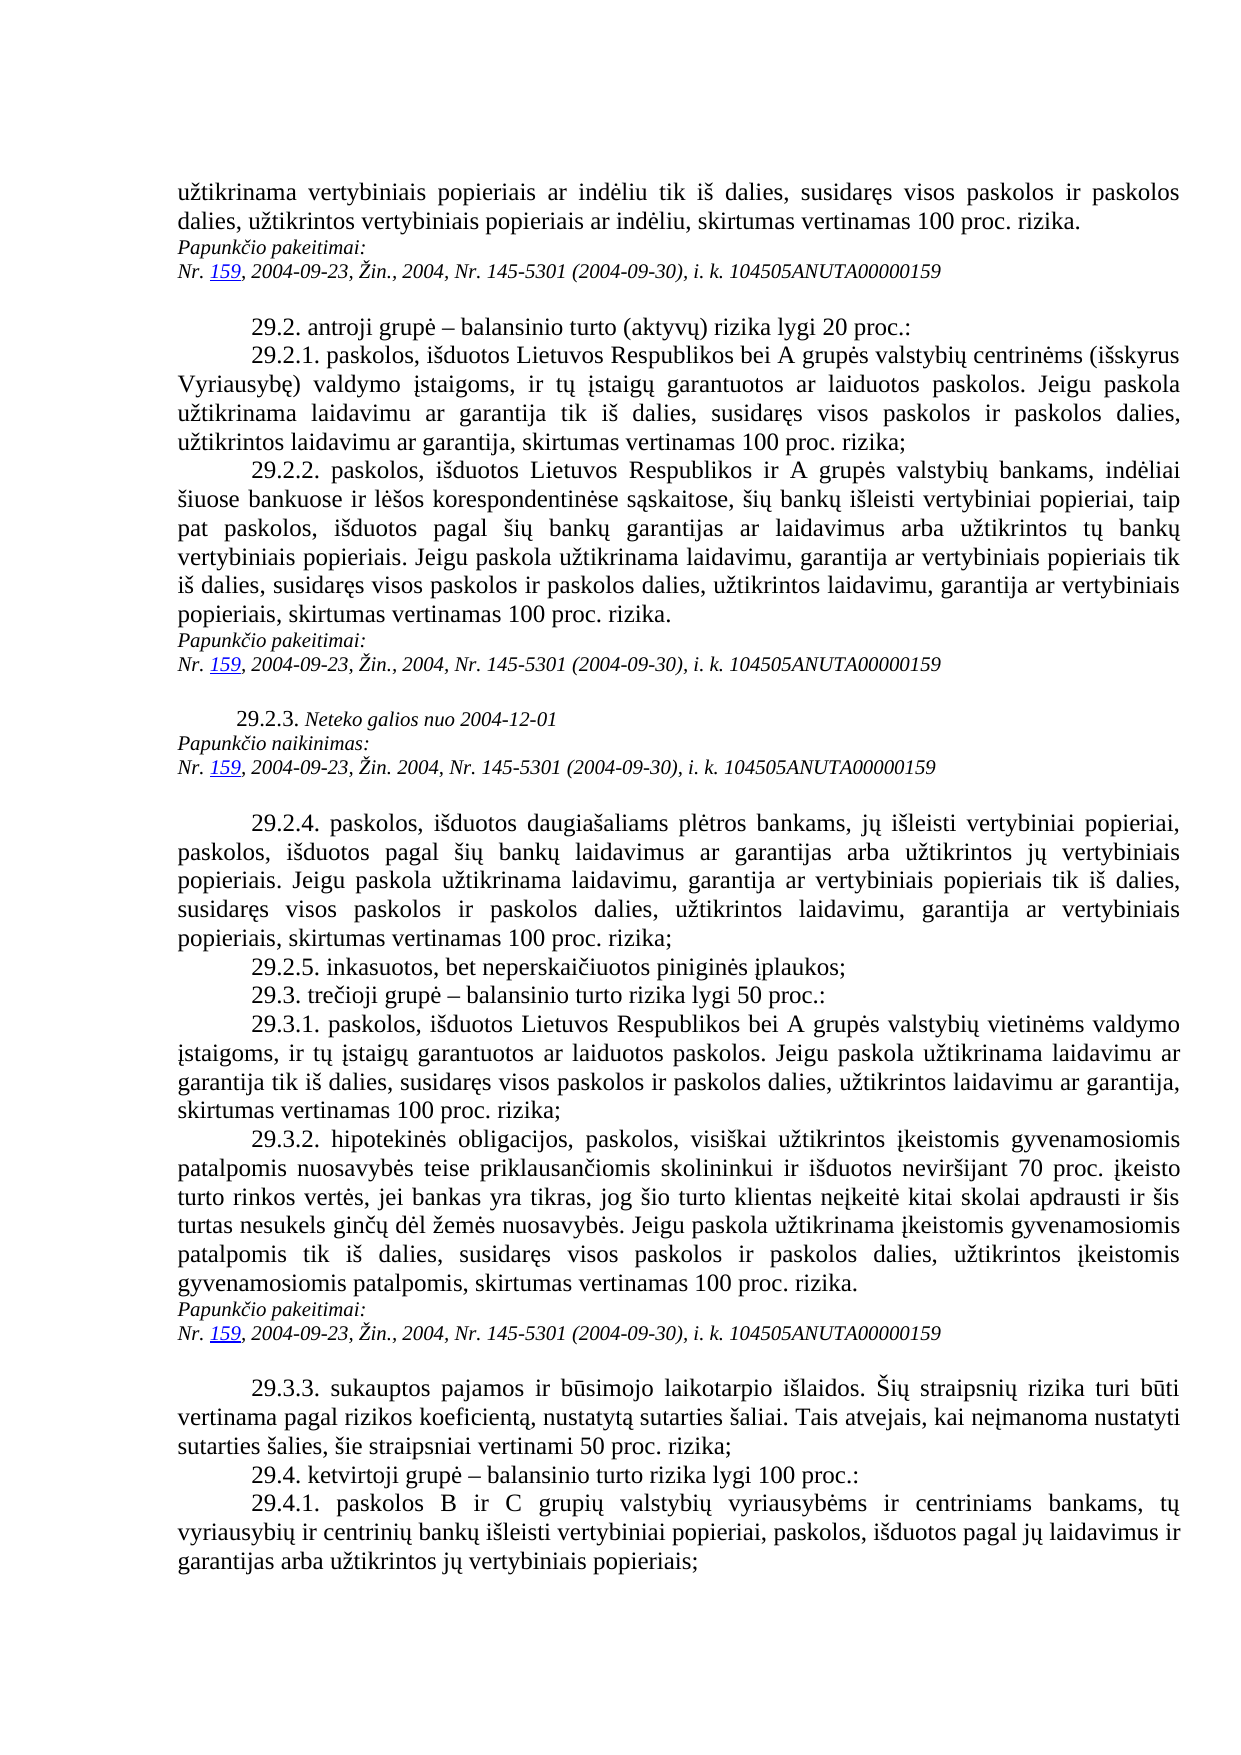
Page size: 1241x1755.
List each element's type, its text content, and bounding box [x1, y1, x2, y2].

text 29.3. trečioji grupė – balansinio turto rizika lygi 50 proc.: [177, 980, 1181, 1009]
text Papunkčio pakeitimai: [177, 235, 1181, 259]
text Nr. 159, 2004-09-23, Žin. 2004, Nr. 145-5301 (2004-09-30), i. k. 104505ANUTA00000159 [177, 755, 1181, 779]
text 29.2.1. paskolos, išduotos Lietuvos Respublikos bei A grupės valstybių centrinėms (išskyrus Vyriausybę) valdymo įstaigoms, ir tų įstaigų garantuotos ar laiduotos paskolos. Jeigu paskola užtikrinama laidavimu ar garantija tik iš dalies, susidaręs visos paskolos ir paskolos dalies, užtikrintos laidavimu ar garantija, skirtumas vertinamas 100 proc. rizika; [177, 340, 1181, 455]
text 29.2.5. inkasuotos, bet neperskaičiuotos piniginės įplaukos; [177, 952, 1181, 980]
text Papunkčio pakeitimai: [177, 1297, 1181, 1321]
text 29.2.2. paskolos, išduotos Lietuvos Respublikos ir A grupės valstybių bankams, indėliai šiuose bankuose ir lėšos korespondentinėse sąskaitose, šių bankų išleisti vertybiniai popieriai, taip pat paskolos, išduotos pagal šių bankų garantijas ar laidavimus arba užtikrintos tų bankų vertybiniais popieriais. Jeigu paskola užtikrinama laidavimu, garantija ar vertybiniais popieriais tik iš dalies, susidaręs visos paskolos ir paskolos dalies, užtikrintos laidavimu, garantija ar vertybiniais popieriais, skirtumas vertinamas 100 proc. rizika. [177, 455, 1181, 628]
text Nr. 159, 2004-09-23, Žin., 2004, Nr. 145-5301 (2004-09-30), i. k. 104505ANUTA00000159 [177, 1321, 1181, 1345]
text Nr. 159, 2004-09-23, Žin., 2004, Nr. 145-5301 (2004-09-30), i. k. 104505ANUTA00000159 [177, 259, 1181, 283]
text 29.3.3. sukauptos pajamos ir būsimojo laikotarpio išlaidos. Šių straipsnių rizika turi būti vertinama pagal rizikos koeficientą, nustatytą sutarties šaliai. Tais atvejais, kai neįmanoma nustatyti sutarties šalies, šie straipsniai vertinami 50 proc. rizika; [177, 1373, 1181, 1460]
text Papunkčio pakeitimai: [177, 628, 1181, 652]
text 29.3.2. hipotekinės obligacijos, paskolos, visiškai užtikrintos įkeistomis gyvenamosiomis patalpomis nuosavybės teise priklausančiomis skolininkui ir išduotos neviršijant 70 proc. įkeisto turto rinkos vertės, jei bankas yra tikras, jog šio turto klientas neįkeitė kitai skolai apdrausti ir šis turtas nesukels ginčų dėl žemės nuosavybės. Jeigu paskola užtikrinama įkeistomis gyvenamosiomis patalpomis tik iš dalies, susidaręs visos paskolos ir paskolos dalies, užtikrintos įkeistomis gyvenamosiomis patalpomis, skirtumas vertinamas 100 proc. rizika. [177, 1124, 1181, 1297]
text 29.2.4. paskolos, išduotos daugiašaliams plėtros bankams, jų išleisti vertybiniai popieriai, paskolos, išduotos pagal šių bankų laidavimus ar garantijas arba užtikrintos jų vertybiniais popieriais. Jeigu paskola užtikrinama laidavimu, garantija ar vertybiniais popieriais tik iš dalies, susidaręs visos paskolos ir paskolos dalies, užtikrintos laidavimu, garantija ar vertybiniais popieriais, skirtumas vertinamas 100 proc. rizika; [177, 808, 1181, 952]
text 29.2. antroji grupė – balansinio turto (aktyvų) rizika lygi 20 proc.: [177, 312, 1181, 340]
text užtikrinama vertybiniais popieriais ar indėliu tik iš dalies, susidaręs visos paskolos ir paskolos dalies, užtikrintos vertybiniais popieriais ar indėliu, skirtumas vertinamas 100 proc. rizika. [177, 177, 1181, 235]
text 29.2.3. Neteko galios nuo 2004-12-01 [177, 705, 1181, 731]
text 29.4. ketvirtoji grupė – balansinio turto rizika lygi 100 proc.: [177, 1460, 1181, 1488]
text 29.4.1. paskolos B ir C grupių valstybių vyriausybėms ir centriniams bankams, tų vyriausybių ir centrinių bankų išleisti vertybiniai popieriai, paskolos, išduotos pagal jų laidavimus ir garantijas arba užtikrintos jų vertybiniais popieriais; [177, 1488, 1181, 1575]
text Papunkčio naikinimas: [177, 731, 1181, 755]
text Nr. 159, 2004-09-23, Žin., 2004, Nr. 145-5301 (2004-09-30), i. k. 104505ANUTA00000159 [177, 652, 1181, 676]
text 29.3.1. paskolos, išduotos Lietuvos Respublikos bei A grupės valstybių vietinėms valdymo įstaigoms, ir tų įstaigų garantuotos ar laiduotos paskolos. Jeigu paskola užtikrinama laidavimu ar garantija tik iš dalies, susidaręs visos paskolos ir paskolos dalies, užtikrintos laidavimu ar garantija, skirtumas vertinamas 100 proc. rizika; [177, 1009, 1181, 1124]
